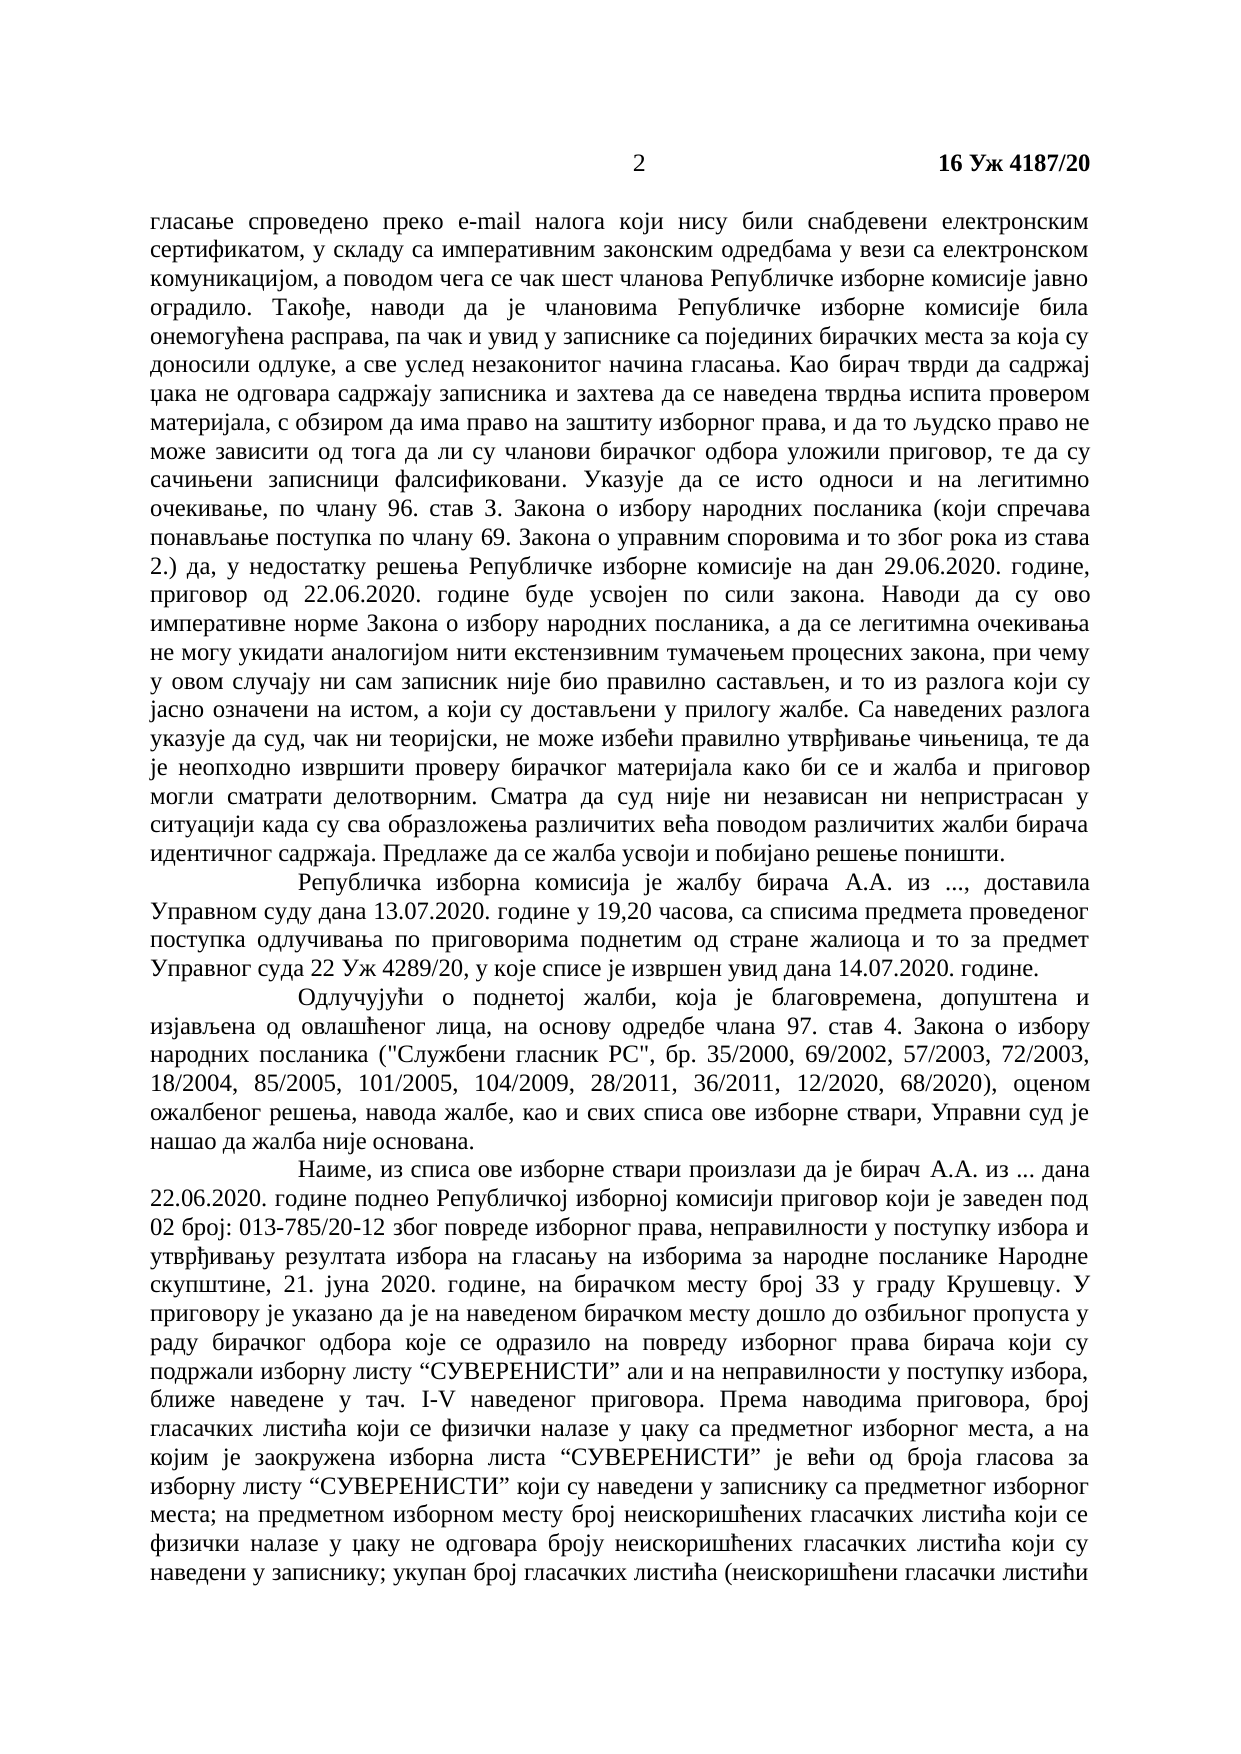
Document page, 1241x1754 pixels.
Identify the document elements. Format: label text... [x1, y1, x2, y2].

text Одлучујући о поднетој жалби, која је благовремена, допуштена и изјављена од овлашћеног лица, на основу одредбе члана 97. став 4. Закона о избору народних посланика ("Службени гласник РС", бр. 35/2000, 69/2002, 57/2003, 72/2003, 18/2004, 85/2005, 101/2005, 104/2009, 28/2011, 36/2011, 12/2020, 68/2020), оценом ожалбеног решења, навода жалбе, као и свих списа ове изборне ствари, Управни суд је нашао да жалба није основана. [150, 982, 1090, 1154]
text Републичка изборна комисија је жалбу бирача А.А. из ..., доставила Управном суду дана 13.07.2020. године у 19,20 часова, са списима предмета проведеног поступка одлучивања по приговорима поднетим од стране жалиоца и то за предмет Управног суда 22 Уж 4289/20, у које списе је извршен увид дана 14.07.2020. године. [150, 867, 1090, 982]
text Наиме, из списа ове изборне ствари произлази да је бирач А.А. из ... дана 22.06.2020. године поднео Републичкој изборној комисији приговор који је заведен под 02 број: 013-785/20-12 због повреде изборног права, неправилности у поступку избора и утврђивању резултата избора на гласању на изборима за народне посланике Народне скупштине, 21. јуна 2020. године, на бирачком месту број 33 у граду Крушевцу. У приговору је указано да је на наведеном бирачком месту дошло до озбиљног пропуста у раду бирачког одбора које се одразило на повреду изборног права бирача који су подржали изборну листу “СУВЕРЕНИСТИ” али и на неправилности у поступку избора, ближе наведене у тач. I-V наведеног приговора. Према наводима приговора, број гласачких листића који се физички налазе у џаку са предметног изборног места, а на којим је заокружена изборна листа “СУВЕРЕНИСТИ” је већи од броја гласова за изборну листу “СУВЕРЕНИСТИ” који су наведени у записнику са предметног изборног места; на предметном изборном месту број неискоришћених гласачких листића који се физички налазе у џаку не одговара броју неискоришћених гласачких листића који су наведени у записнику; укупан број гласачких листића (неискоришћени гласачки листићи [150, 1154, 1090, 1586]
text гласање спроведено преко e-mail налога који нису били снабдевени електронским сертификатом, у складу са императивним законским одредбама у вези са електронском комуникацијом, а поводом чега се чак шест чланова Републичке изборне комисије јавно оградило. Такође, наводи да је члановима Републичке изборне комисије била онемогућена расправа, па чак и увид у записнике са појединих бирачких места за која су доносили одлуке, а све услед незаконитог начина гласања. Као бирач тврди да садржај џака не одговара садржају записника и захтева да се наведена тврдња испита провером материјала, с обзиром да има право на заштиту изборног права, и да то људско право не може зависити од тога да ли су чланови бирачког одбора уложили приговор, те да су сачињени записници фалсификовани. Указује да се исто односи и на легитимно очекивање, по члану 96. став З. Закона о избору народних посланика (који спречава понављање поступка по члану 69. Закона о управним споровима и то због рока из става 2.) да, у недостатку решења Републичке изборне комисије на дан 29.06.2020. године, приговор од 22.06.2020. године буде усвојен по сили закона. Наводи да су ово императивне норме Закона о избору народних посланика, а да се легитимна очекивања не могу укидати аналогијом нити екстензивним тумачењем процесних закона, при чему у овом случају ни сам записник није био правилно састављен, и то из разлога који су јасно означени на истом, а који су достављени у прилогу жалбе. Са наведених разлога указује да суд, чак ни теоријски, не може избећи правилно утврђивање чињеница, те да је неопходно извршити проверу бирачког материјала како би се и жалба и приговор могли сматрати делотворним. Сматра да суд није ни независан ни непристрасан у ситуацији када су сва образложења различитих већа поводом различитих жалби бирача идентичног садржаја. Предлаже да се жалба усвоји и побијано решење поништи. [150, 206, 1090, 867]
